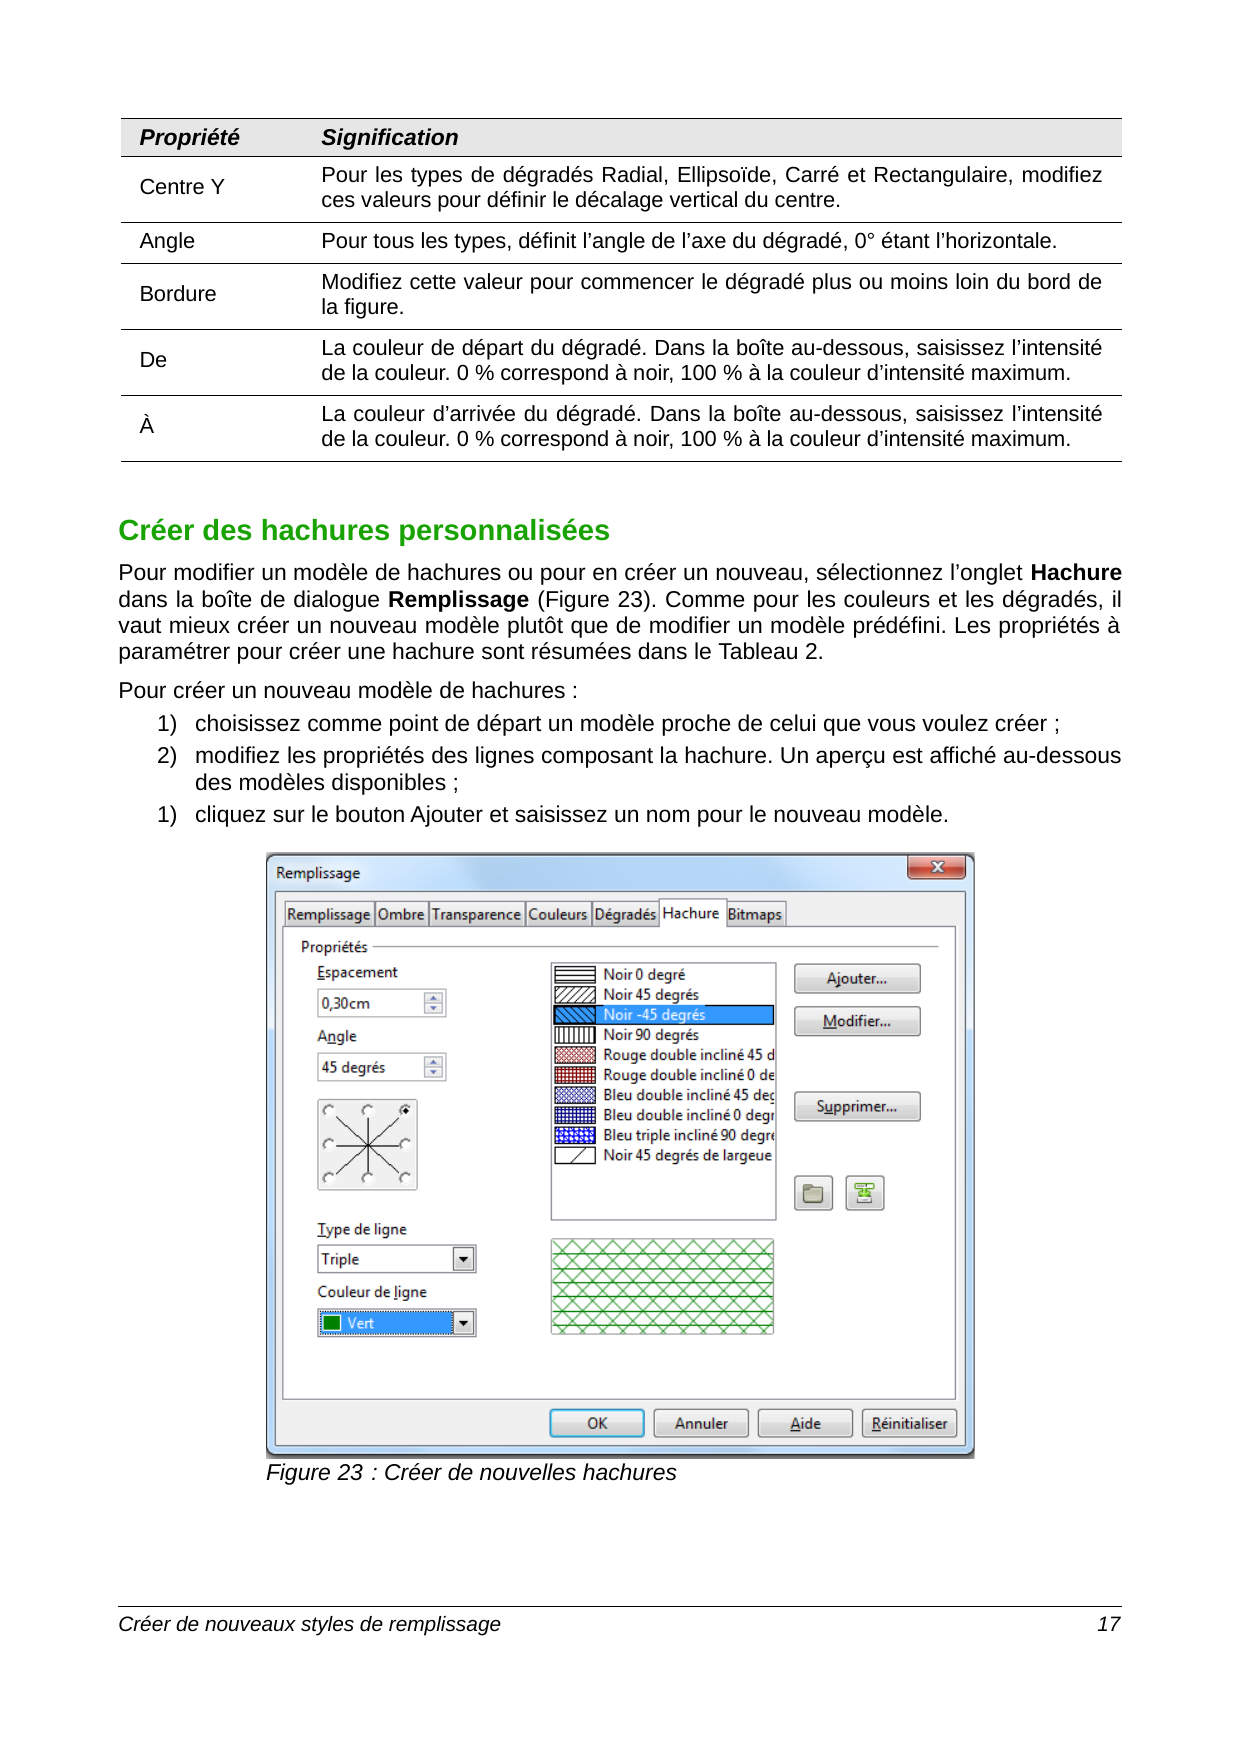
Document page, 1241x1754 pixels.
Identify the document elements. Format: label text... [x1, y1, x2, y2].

list modifiez les propriétés des lignes composant la hachure. Un aperçu est affiché au-dessous des modèles disponibles ; [177, 742, 1122, 795]
table_cell De [121, 330, 303, 395]
table_cell Modifiez cette valeur pour commencer le dégradé plus ou moins loin du bord de la figure. [303, 264, 1122, 329]
table_cell Angle [121, 223, 303, 263]
text Pour modifier un modèle de hachures ou pour en créer un nouveau, sélectionnez l’onglet Hachure dans la boîte de dialogue Remplissage (Figure 23). Comme pour les couleurs et les dégradés, il vaut mieux créer un nouveau modèle plutôt que de modifier un modèle prédéfini. Les propriétés à paramétrer pour créer une hachure sont résumées dans le Tableau 2. [118, 559, 1122, 664]
subtitle Créer des hachures personnalisées [118, 513, 1122, 547]
table_header Signification [303, 119, 1122, 156]
list Pour créer un nouveau modèle de hachures : [118, 677, 1122, 703]
table_cell La couleur d’arrivée du dégradé. Dans la boîte au-dessous, saisissez l’intensité de la couleur. 0 % correspond à noir, 100 % à la couleur d’intensité maximum. [303, 396, 1122, 461]
table_cell Pour les types de dégradés Radial, Ellipsoïde, Carré et Rectangulaire, modifiez ces valeurs pour définir le décalage vertical du centre. [303, 157, 1122, 222]
list cliquez sur le bouton Ajouter et saisissez un nom pour le nouveau modèle. [177, 801, 1122, 828]
table_header Propriété [121, 119, 303, 156]
table_cell À [121, 396, 303, 461]
table_cell La couleur de départ du dégradé. Dans la boîte au-dessous, saisissez l’intensité de la couleur. 0 % correspond à noir, 100 % à la couleur d’intensité maximum. [303, 330, 1122, 395]
table_cell Pour tous les types, définit l’angle de l’axe du dégradé, 0° étant l’horizontale. [303, 223, 1122, 263]
table_cell Bordure [121, 264, 303, 329]
table_cell Centre Y [121, 157, 303, 222]
text Figure 23 : Créer de nouvelles hachures [266, 1459, 974, 1485]
list choisissez comme point de départ un modèle proche de celui que vous voulez créer ; [177, 710, 1122, 736]
picture [266, 852, 975, 1459]
